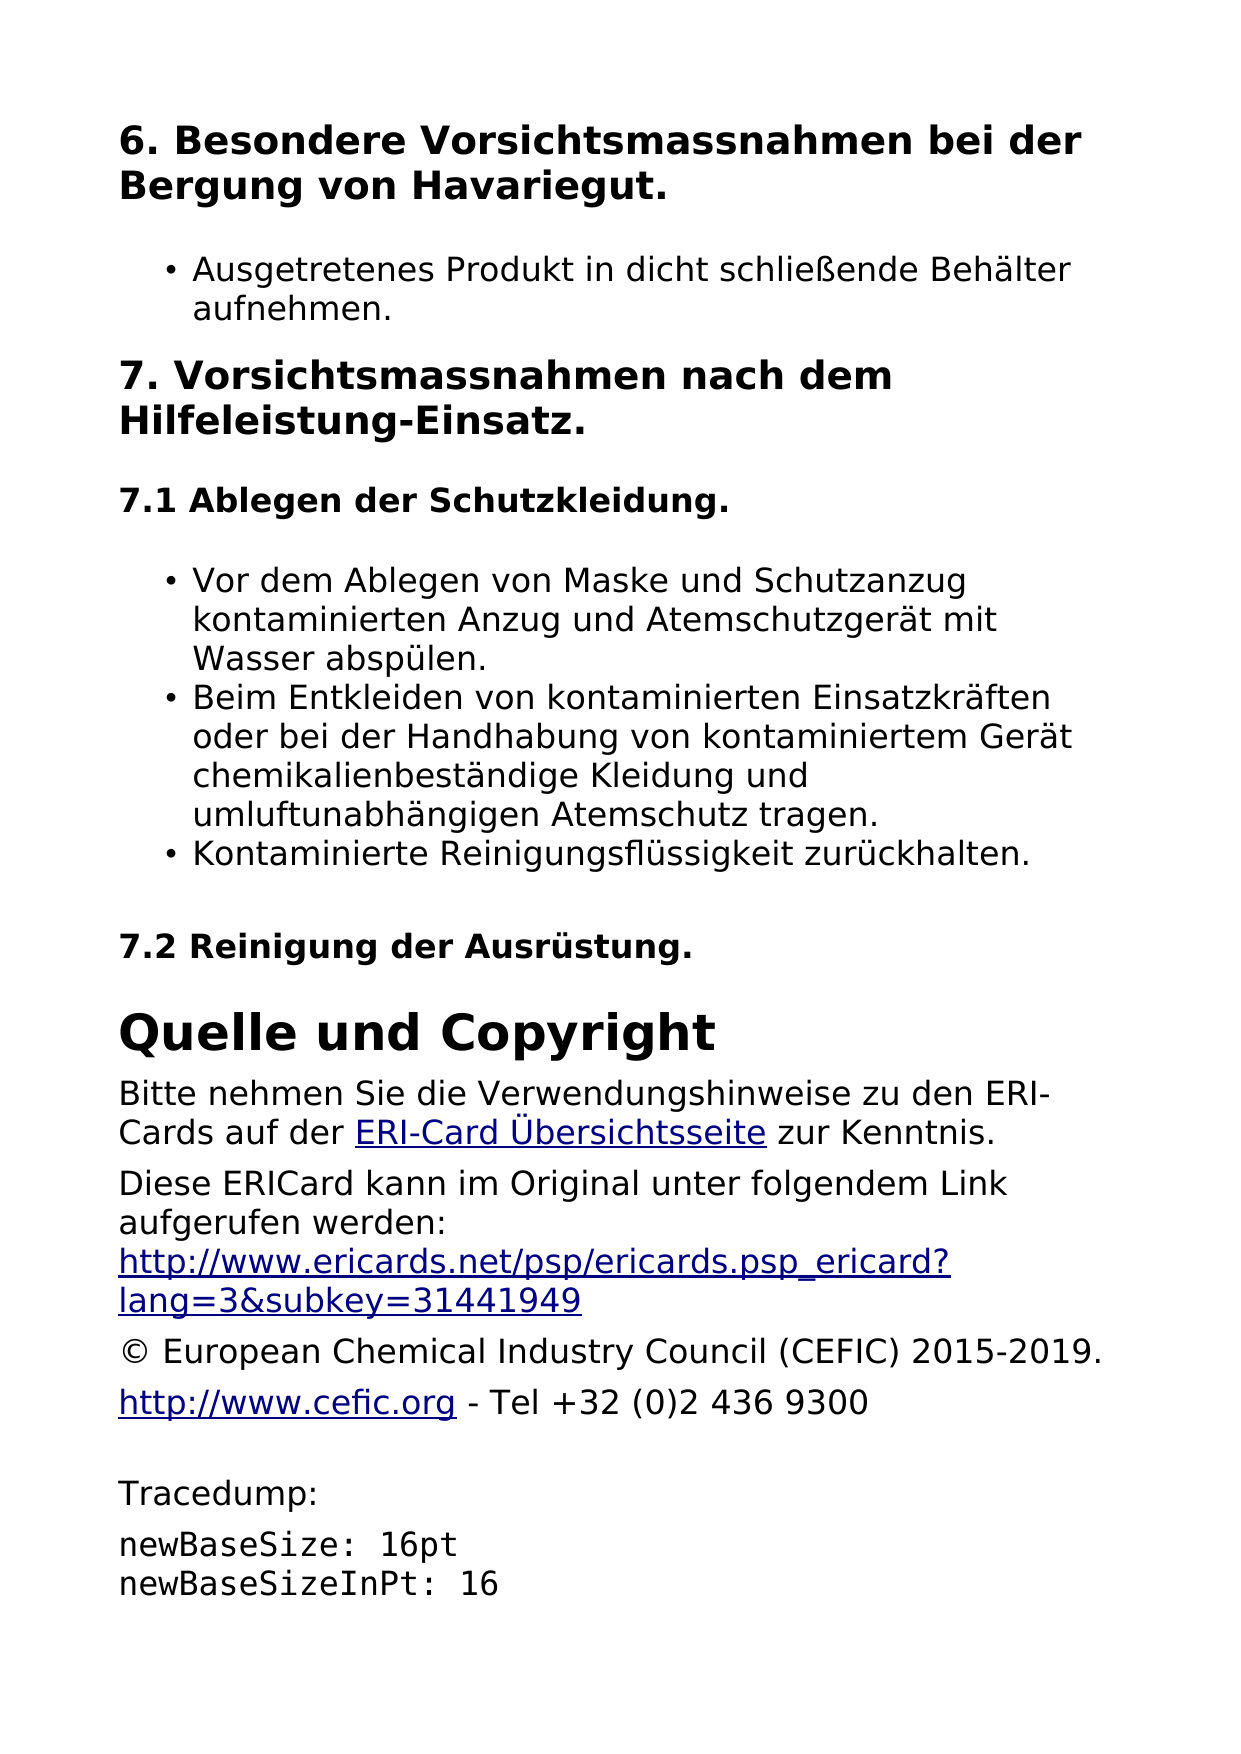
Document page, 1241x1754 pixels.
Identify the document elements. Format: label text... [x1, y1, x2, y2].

subtitle 7. Vorsichtsmassnahmen nach dem Hilfeleistung-Einsatz. [118, 353, 1122, 444]
list Ausgetretenes Produkt in dicht schließende Behälter aufnehmen. [177, 251, 1122, 328]
text http://www.cefic.org - Tel +32 (0)2 436 9300 [118, 1384, 1122, 1423]
list Beim Entkleiden von kontaminierten Einsatzkräften oder bei der Handhabung von kontaminiertem Gerät chemikalienbeständige Kleidung und umluftunabhängigen Atemschutz tragen. [177, 678, 1122, 834]
subtitle 7.2 Reinigung der Ausrüstung. [118, 927, 1122, 966]
text newBaseSize: 16pt newBaseSizeInPt: 16 [118, 1525, 1122, 1603]
text Diese ERICard kann im Original unter folgendem Link aufgerufen werden: http://www.ericards.net/psp/ericards.psp_ericard?lang=3&subkey=31441949 [118, 1164, 1122, 1320]
subtitle 6. Besondere Vorsichtsmassnahmen bei der Bergung von Havariegut. [118, 118, 1122, 208]
subtitle Quelle und Copyright [118, 1004, 1122, 1062]
subtitle 7.1 Ablegen der Schutzkleidung. [118, 481, 1122, 520]
list Kontaminierte Reinigungsflüssigkeit zurückhalten. [177, 834, 1122, 873]
text © European Chemical Industry Council (CEFIC) 2015-2019. [118, 1332, 1122, 1371]
text Bitte nehmen Sie die Verwendungshinweise zu den ERI-Cards auf der ERI-Card Übersichtsseite zur Kenntnis. [118, 1074, 1122, 1152]
text Tracedump: [118, 1435, 1122, 1513]
list Vor dem Ablegen von Maske und Schutzanzug kontaminierten Anzug und Atemschutzgerät mit Wasser abspülen. [177, 562, 1122, 678]
